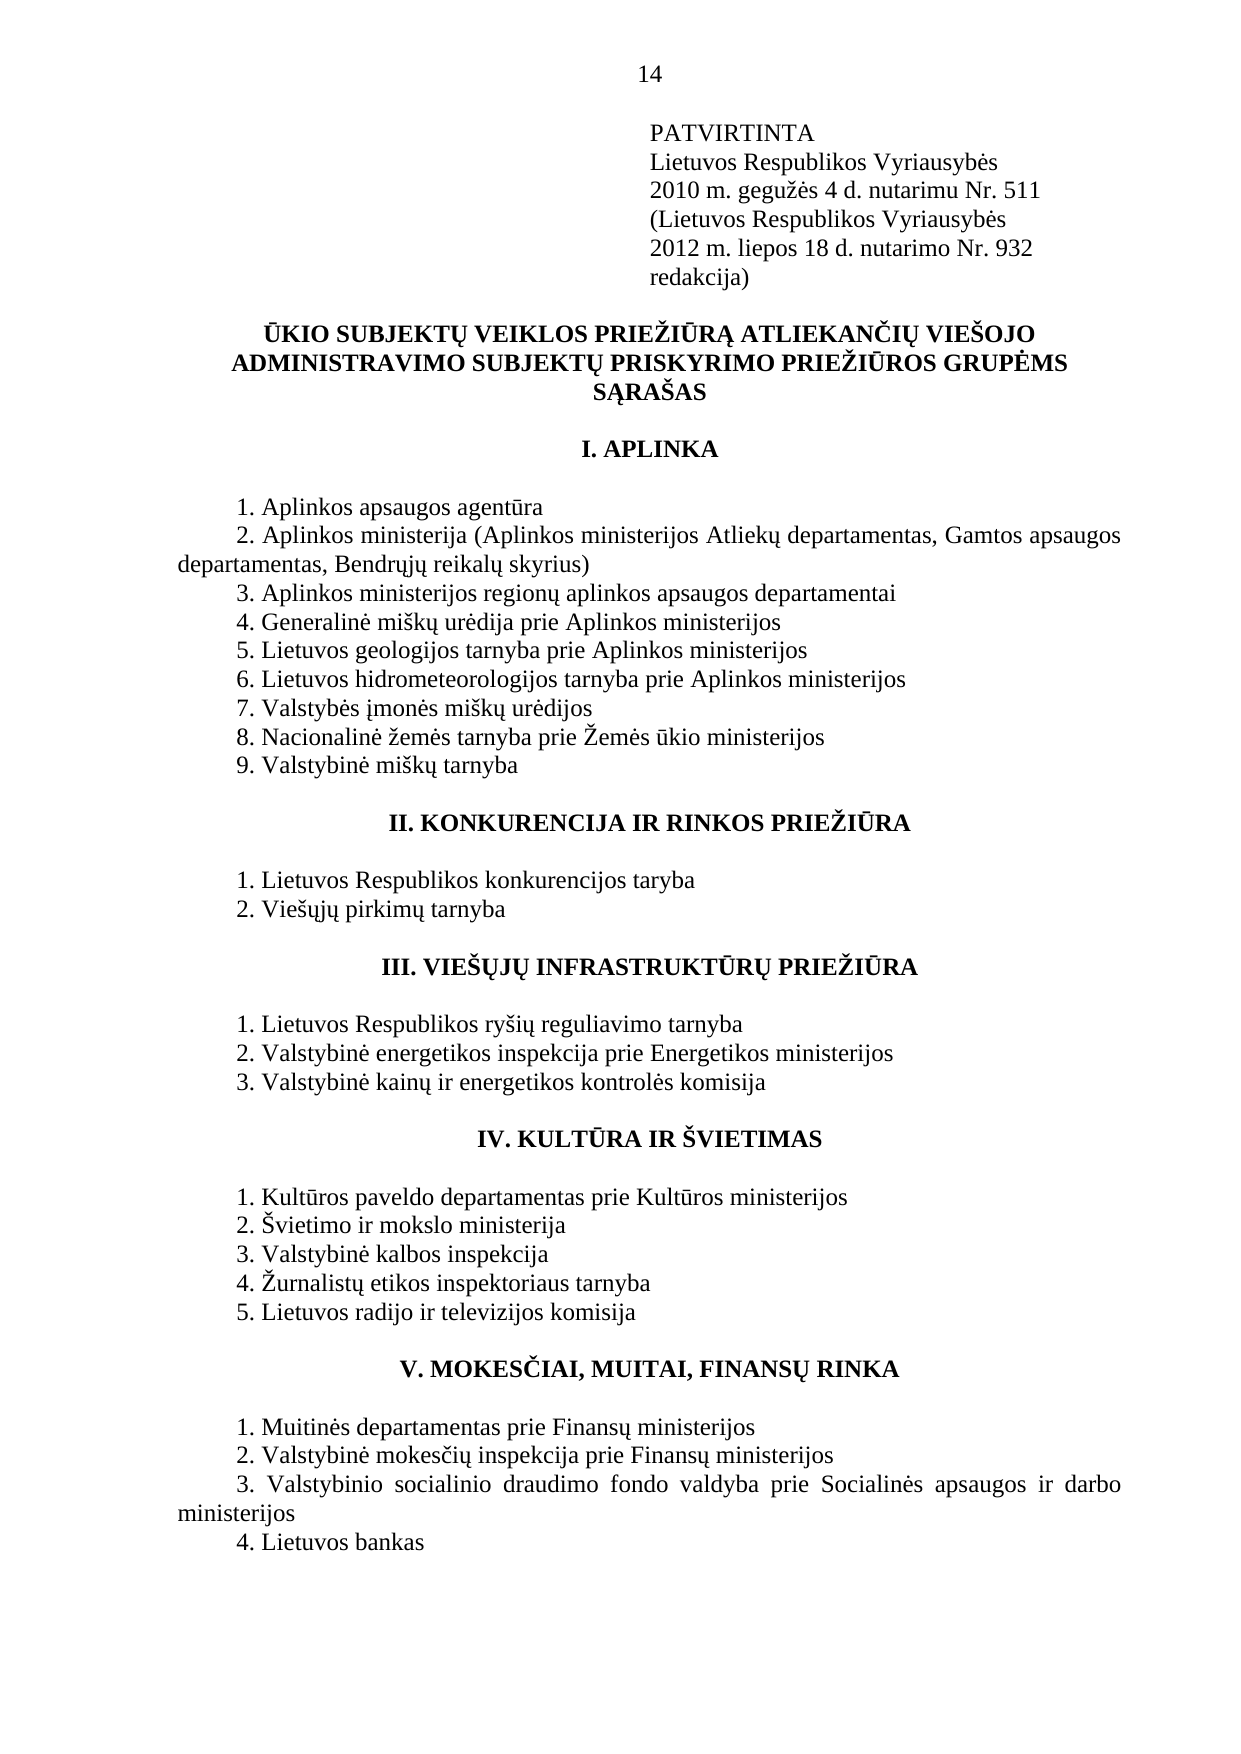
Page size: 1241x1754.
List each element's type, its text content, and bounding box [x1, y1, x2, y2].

text 2. Viešųjų pirkimų tarnyba [177, 894, 1122, 923]
text 3. Aplinkos ministerijos regionų aplinkos apsaugos departamentai [177, 578, 1122, 607]
text ŪKIO SUBJEKTŲ VEIKLOS PRIEŽIŪRĄ ATLIEKANČIŲ VIEŠOJO ADMINISTRAVIMO SUBJEKTŲ PRISKYRIMO PRIEŽIŪROS GRUPĖMS SĄRAŠAS [177, 319, 1122, 406]
text 1. Lietuvos Respublikos ryšių reguliavimo tarnyba [177, 1009, 1122, 1038]
text 1. Kultūros paveldo departamentas prie Kultūros ministerijos [177, 1182, 1122, 1211]
text 1. Muitinės departamentas prie Finansų ministerijos [177, 1412, 1122, 1441]
text 4. Žurnalistų etikos inspektoriaus tarnyba [177, 1268, 1122, 1297]
text 3. Valstybinė kainų ir energetikos kontrolės komisija [177, 1067, 1122, 1096]
text 4. Generalinė miškų urėdija prie Aplinkos ministerijos [177, 607, 1122, 636]
text 2010 m. gegužės 4 d. nutarimu Nr. 511 (Lietuvos Respublikos Vyriausybės [649, 176, 1122, 233]
text 5. Lietuvos geologijos tarnyba prie Aplinkos ministerijos [177, 636, 1122, 664]
text 6. Lietuvos hidrometeorologijos tarnyba prie Aplinkos ministerijos [177, 664, 1122, 693]
text V. Mokesčiai, muitai, Finansų rinka [177, 1354, 1122, 1383]
text 3. Valstybinė kalbos inspekcija [177, 1239, 1122, 1268]
text 4. Lietuvos bankas [177, 1527, 1122, 1556]
text PATVIRTINTA [649, 118, 1122, 147]
text 2. Valstybinė energetikos inspekcija prie Energetikos ministerijos [177, 1038, 1122, 1067]
text 2. Aplinkos ministerija (Aplinkos ministerijos Atliekų departamentas, Gamtos apsaugos departamentas, Bendrųjų reikalų skyrius) [177, 521, 1122, 578]
text IV. Kultūra ir švietimas [177, 1124, 1122, 1153]
text II. Konkurencija ir rinkos priežiūra [177, 808, 1122, 837]
text 2. Valstybinė mokesčių inspekcija prie Finansų ministerijos [177, 1441, 1122, 1469]
text 9. Valstybinė miškų tarnyba [177, 751, 1122, 779]
text 5. Lietuvos radijo ir televizijos komisija [177, 1297, 1122, 1326]
text I. Aplinka [177, 434, 1122, 463]
text 7. Valstybės įmonės miškų urėdijos [177, 693, 1122, 722]
text 2. Švietimo ir mokslo ministerija [177, 1211, 1122, 1239]
text 3. Valstybinio socialinio draudimo fondo valdyba prie Socialinės apsaugos ir darbo ministerijos [177, 1469, 1122, 1527]
text 2012 m. liepos 18 d. nutarimo Nr. 932 redakcija) [649, 233, 1122, 291]
text 1. Aplinkos apsaugos agentūra [177, 492, 1122, 521]
text 1. Lietuvos Respublikos konkurencijos taryba [177, 866, 1122, 894]
text III. Viešųjų infrastruktūrų priežiūra [177, 952, 1122, 981]
text Lietuvos Respublikos Vyriausybės [649, 147, 1122, 176]
text 8. Nacionalinė žemės tarnyba prie Žemės ūkio ministerijos [177, 722, 1122, 751]
